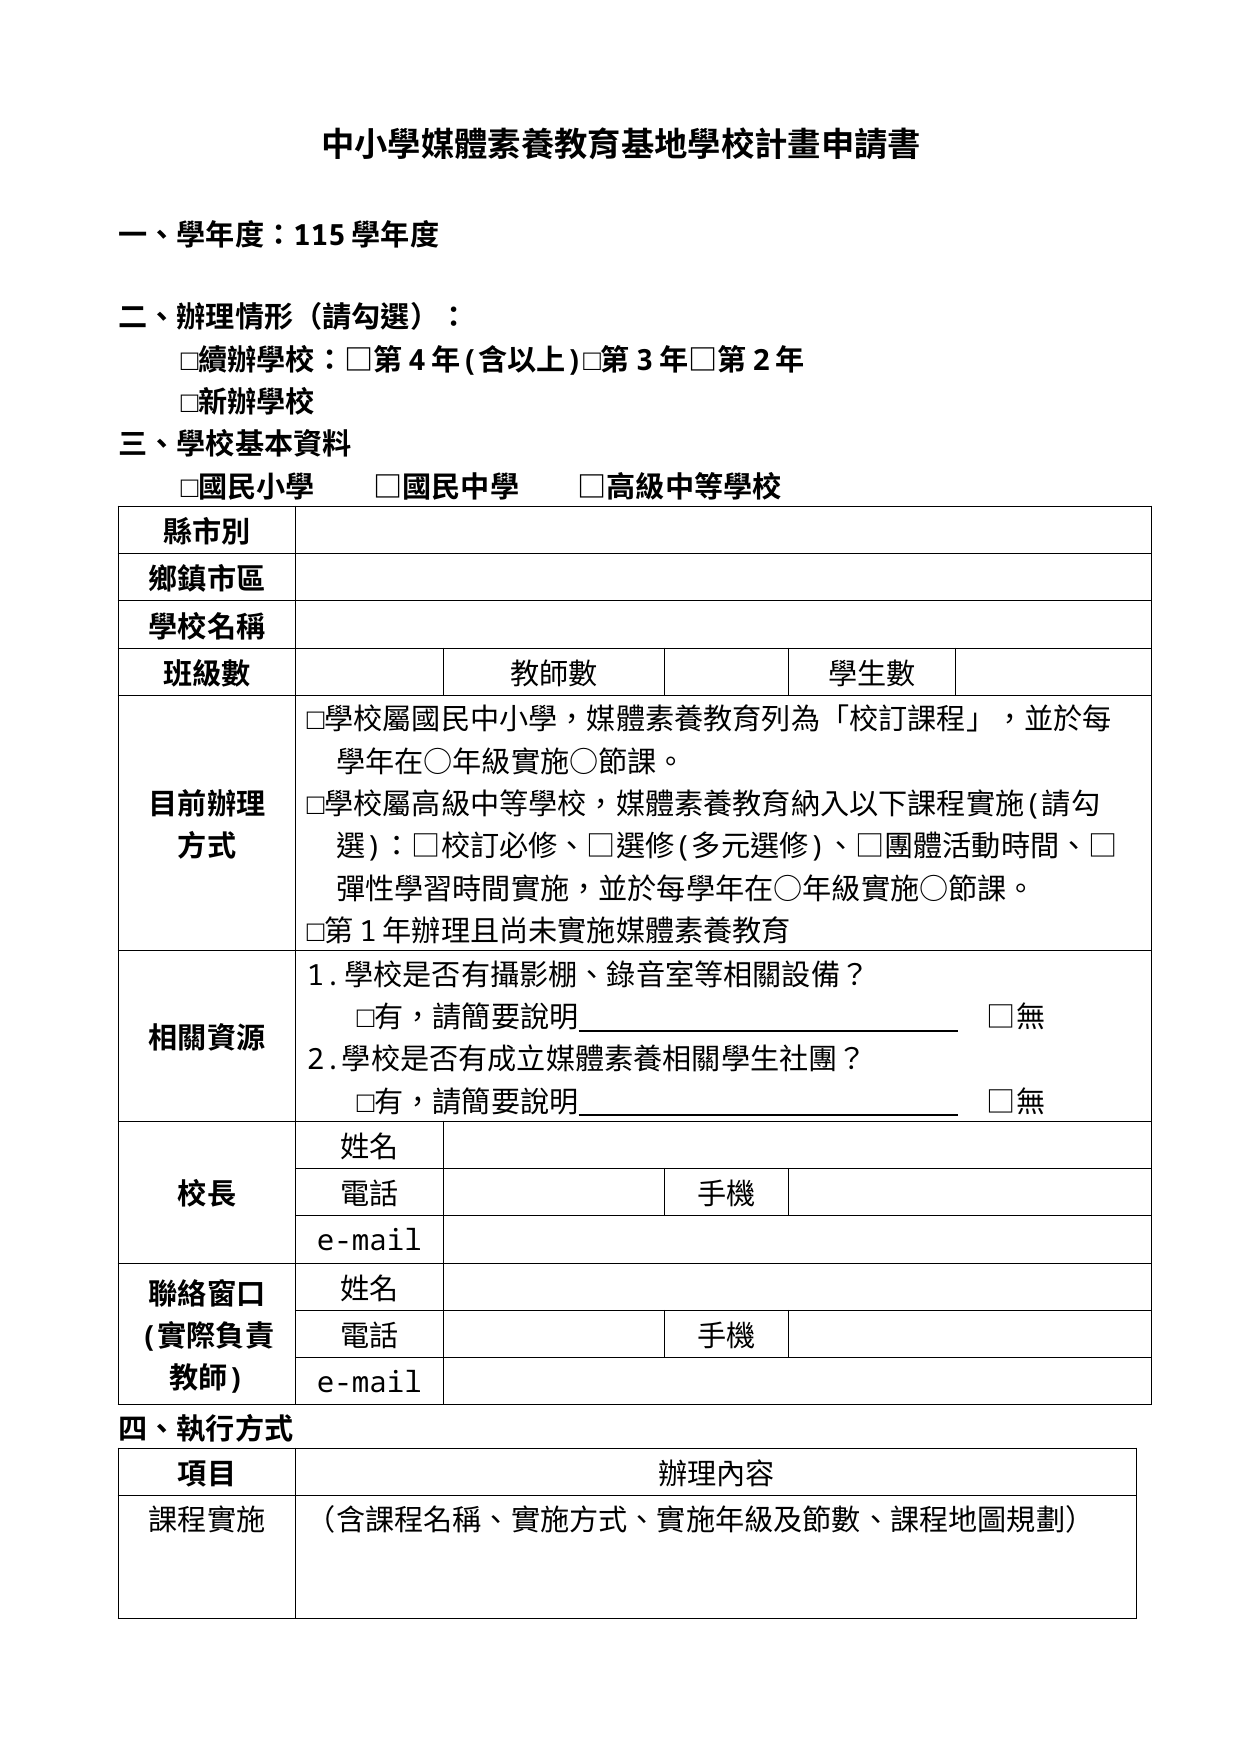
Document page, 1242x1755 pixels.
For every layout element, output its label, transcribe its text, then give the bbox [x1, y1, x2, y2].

text 三、學校基本資料 [118, 421, 1123, 463]
table_cell [296, 554, 1151, 600]
table_cell [296, 601, 1151, 647]
text 中小學媒體素養教育基地學校計畫申請書 [118, 118, 1123, 166]
table_header 縣市別 [119, 507, 295, 553]
table_cell 相關資源 [119, 951, 295, 1121]
table_cell [956, 649, 1151, 695]
table_cell [665, 649, 788, 695]
table_cell 目前辦理 方式 [119, 696, 295, 950]
table_cell [296, 649, 443, 695]
table_cell 學校名稱 [119, 601, 295, 647]
table_cell [444, 1122, 1151, 1168]
table_cell 電話 [296, 1311, 443, 1357]
table_cell 電話 [296, 1169, 443, 1215]
table_cell 手機 [665, 1311, 788, 1357]
table_cell 學校是否有攝影棚、錄音室等相關設備？ □有，請簡要說明 □無 2.學校是否有成立媒體素養相關學生社團？ □有，請簡要說明 □無 [296, 951, 1151, 1121]
text 一、學年度：115學年度 [118, 212, 1123, 254]
table_cell □學校屬國民中小學，媒體素養教育列為「校訂課程」，並於每學年在○年級實施○節課。 □學校屬高級中等學校，媒體素養教育納入以下課程實施(請勾選)：□校訂必修、□選修(多元選修)、□團體活動時間、□彈性學習時間實施，並於每學年在○年級實施○節課。 □第1年辦理且尚未實施媒體素養教育 [296, 696, 1151, 950]
table_cell 姓名 [296, 1264, 443, 1310]
table_cell [444, 1358, 1151, 1404]
table_cell [444, 1169, 664, 1215]
table_header 辦理內容 [296, 1449, 1136, 1495]
table_cell （含課程名稱、實施方式、實施年級及節數、課程地圖規劃） [296, 1496, 1136, 1618]
table_cell [444, 1264, 1151, 1310]
text 四、執行方式 [118, 1405, 1123, 1448]
text □新辦學校 [181, 378, 1123, 421]
text 二、辦理情形（請勾選）： [118, 294, 1123, 336]
table_cell [444, 1311, 664, 1357]
table_header 項目 [119, 1449, 295, 1495]
table_cell 手機 [665, 1169, 788, 1215]
table_cell 課程實施 [119, 1496, 295, 1618]
table_cell 班級數 [119, 649, 295, 695]
table_cell e-mail [296, 1358, 443, 1404]
text □國民小學 □國民中學 □高級中等學校 [181, 463, 1123, 506]
table_cell 校長 [119, 1122, 295, 1262]
table_cell [444, 1216, 1151, 1262]
table_cell 教師數 [444, 649, 664, 695]
table_cell 學生數 [789, 649, 955, 695]
table_cell e-mail [296, 1216, 443, 1262]
text □續辦學校：□第4年(含以上)□第3年□第2年 [181, 336, 1123, 378]
table_cell 姓名 [296, 1122, 443, 1168]
table_cell 鄉鎮市區 [119, 554, 295, 600]
table_cell [789, 1311, 1151, 1357]
table_cell 聯絡窗口(實際負責教師) [119, 1264, 295, 1404]
table_cell [789, 1169, 1151, 1215]
table_header [296, 507, 1151, 553]
